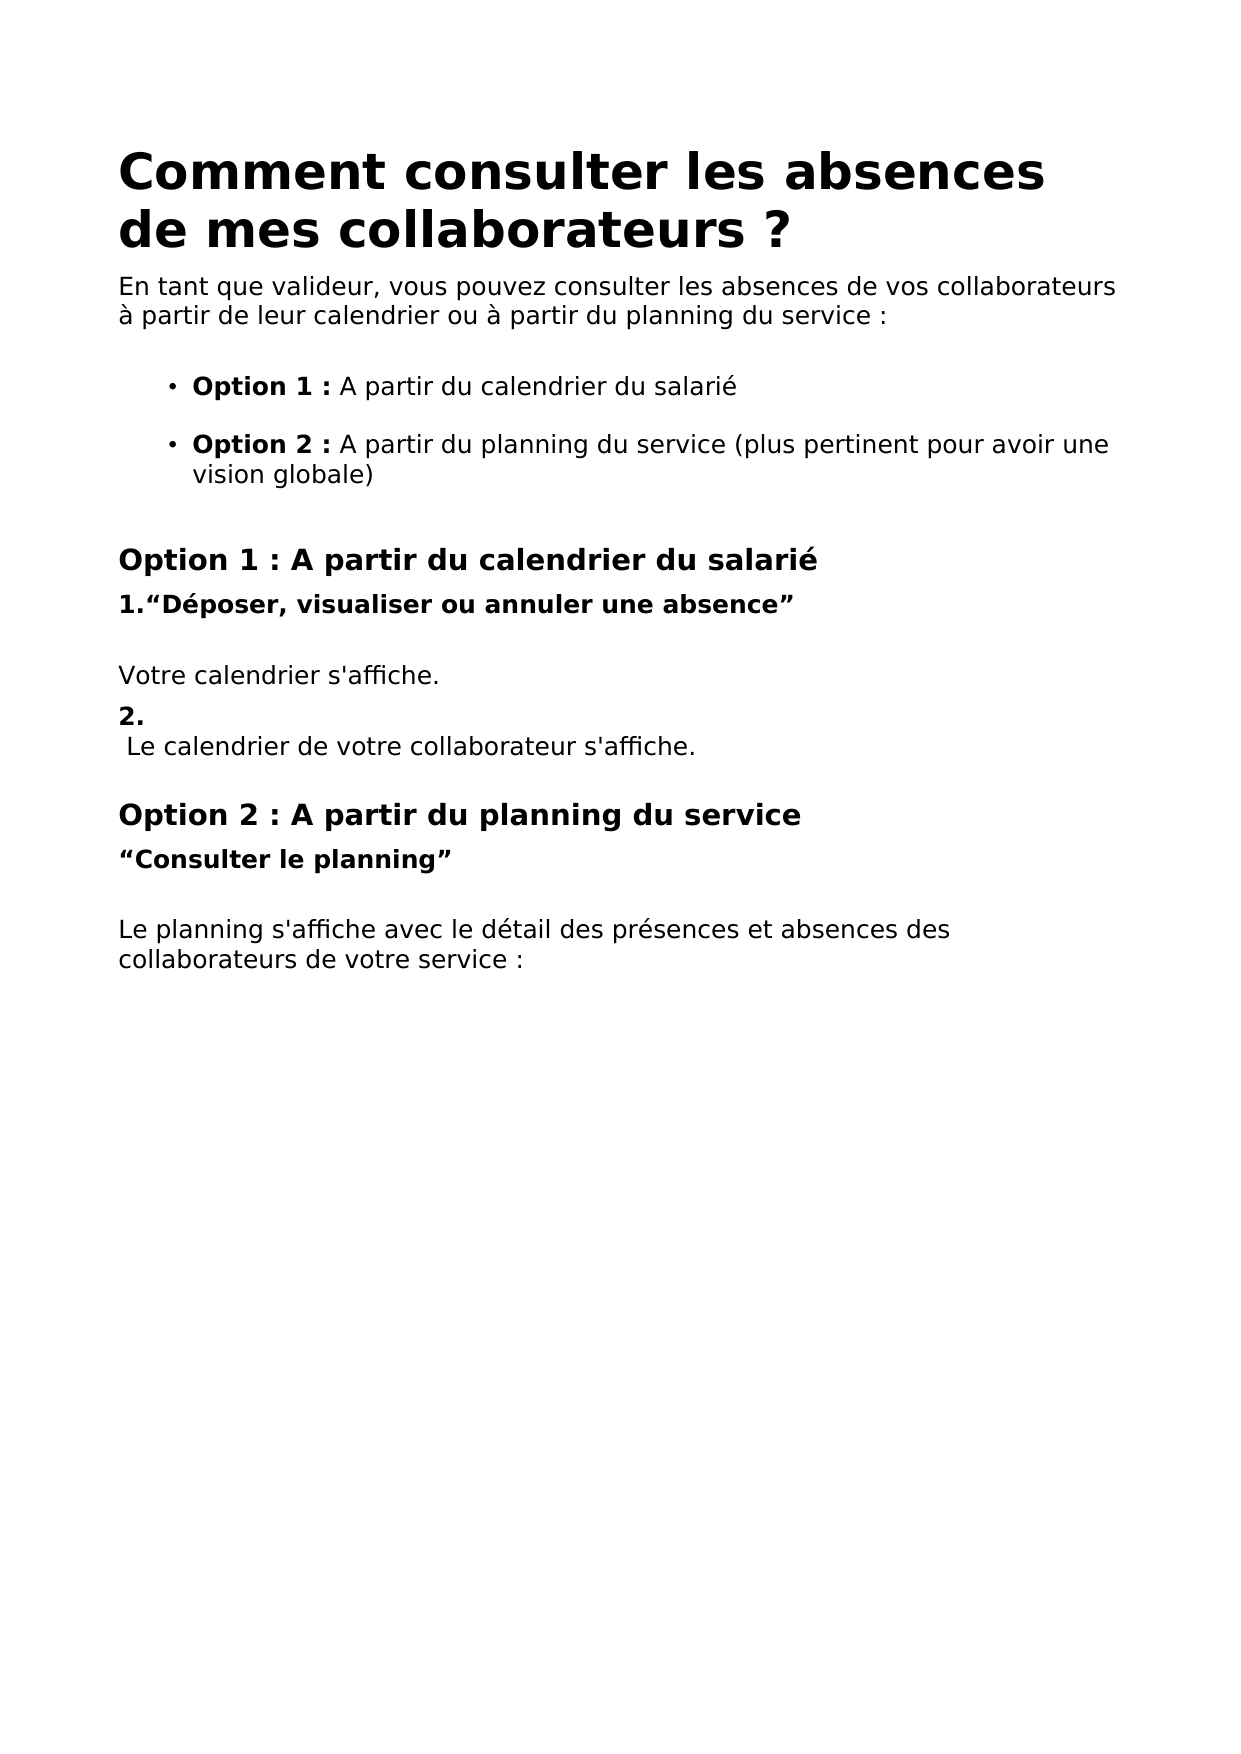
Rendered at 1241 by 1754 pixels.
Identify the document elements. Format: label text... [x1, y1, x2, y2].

text Le planning s'affiche avec le détail des présences et absences des collaborateurs de votre service : [118, 916, 1122, 974]
subtitle Option 1 : A partir du calendrier du salarié [118, 543, 1122, 577]
list Option 2 : A partir du planning du service (plus pertinent pour avoir une vision globale) [177, 431, 1122, 489]
list Option 1 : A partir du calendrier du salarié [177, 372, 1122, 431]
subtitle Comment consulter les absences de mes collaborateurs ? [118, 143, 1122, 259]
text En tant que valideur, vous pouvez consulter les absences de vos collaborateurs à partir de leur calendrier ou à partir du planning du service : [118, 272, 1122, 330]
subtitle Option 2 : A partir du planning du service [118, 798, 1122, 832]
text 2. Le calendrier de votre collaborateur s'affiche. [118, 702, 1122, 761]
text 1.“Déposer, visualiser ou annuler une absence” [118, 590, 1122, 648]
text Votre calendrier s'affiche. [118, 661, 1122, 690]
text “Consulter le planning” [118, 845, 1122, 903]
